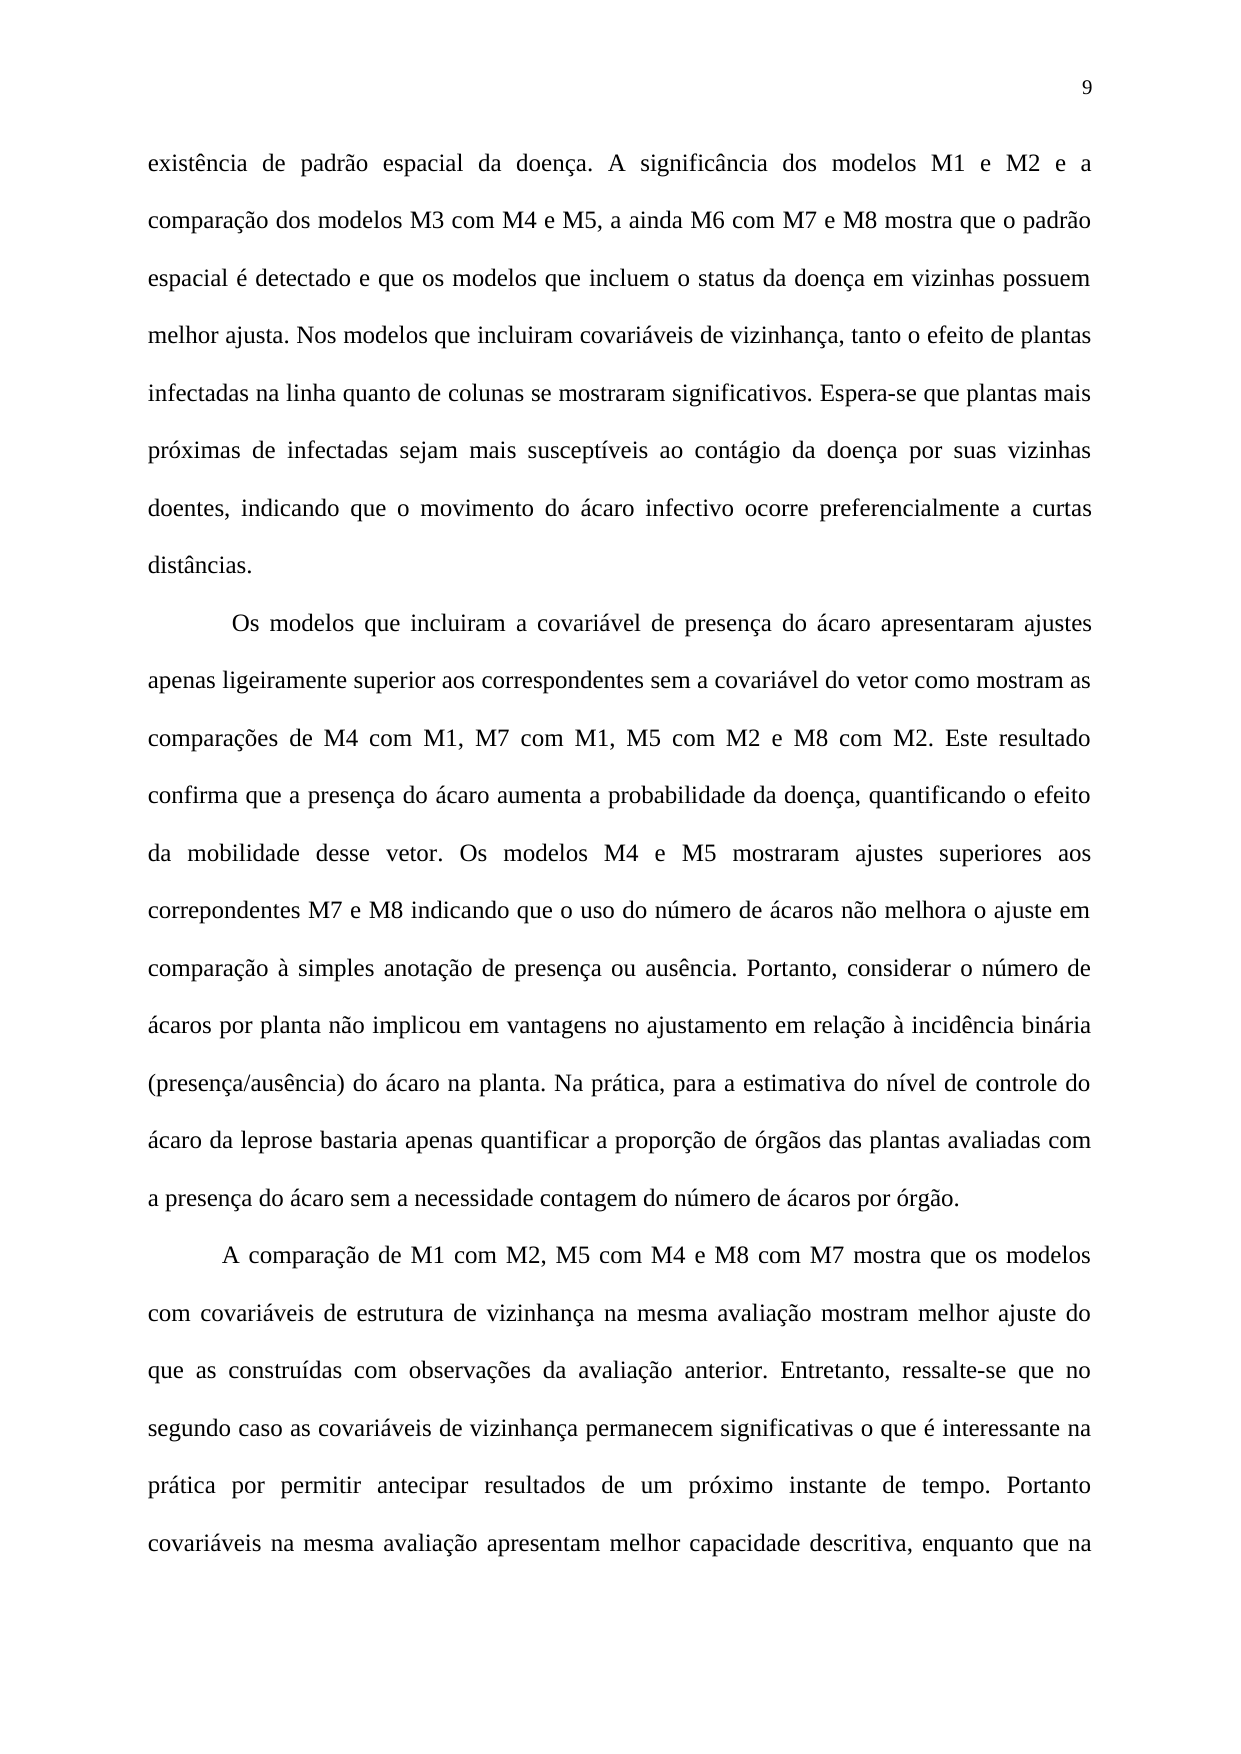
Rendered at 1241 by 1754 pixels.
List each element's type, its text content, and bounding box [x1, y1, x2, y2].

text Os modelos que incluiram a covariável de presença do ácaro apresentaram ajustes apenas ligeiramente superior aos correspondentes sem a covariável do vetor como mostram as comparações de M4 com M1, M7 com M1, M5 com M2 e M8 com M2. Este resultado confirma que a presença do ácaro aumenta a probabilidade da doença, quantificando o efeito da mobilidade desse vetor. Os modelos M4 e M5 mostraram ajustes superiores aos correpondentes M7 e M8 indicando que o uso do número de ácaros não melhora o ajuste em comparação à simples anotação de presença ou ausência. Portanto, considerar o número de ácaros por planta não implicou em vantagens no ajustamento em relação à incidência binária (presença/ausência) do ácaro na planta. Na prática, para a estimativa do nível de controle do ácaro da leprose bastaria apenas quantificar a proporção de órgãos das plantas avaliadas com a presença do ácaro sem a necessidade contagem do número de ácaros por órgão. [148, 608, 1092, 1211]
text A comparação de M1 com M2, M5 com M4 e M8 com M7 mostra que os modelos com covariáveis de estrutura de vizinhança na mesma avaliação mostram melhor ajuste do que as construídas com observações da avaliação anterior. Entretanto, ressalte-se que no segundo caso as covariáveis de vizinhança permanecem significativas o que é interessante na prática por permitir antecipar resultados de um próximo instante de tempo. Portanto covariáveis na mesma avaliação apresentam melhor capacidade descritiva, enquanto que na [148, 1240, 1092, 1556]
text existência de padrão espacial da doença. A significância dos modelos M1 e M2 e a comparação dos modelos M3 com M4 e M5, a ainda M6 com M7 e M8 mostra que o padrão espacial é detectado e que os modelos que incluem o status da doença em vizinhas possuem melhor ajusta. Nos modelos que incluiram covariáveis de vizinhança, tanto o efeito de plantas infectadas na linha quanto de colunas se mostraram significativos. Espera-se que plantas mais próximas de infectadas sejam mais susceptíveis ao contágio da doença por suas vizinhas doentes, indicando que o movimento do ácaro infectivo ocorre preferencialmente a curtas distâncias. [148, 148, 1092, 579]
